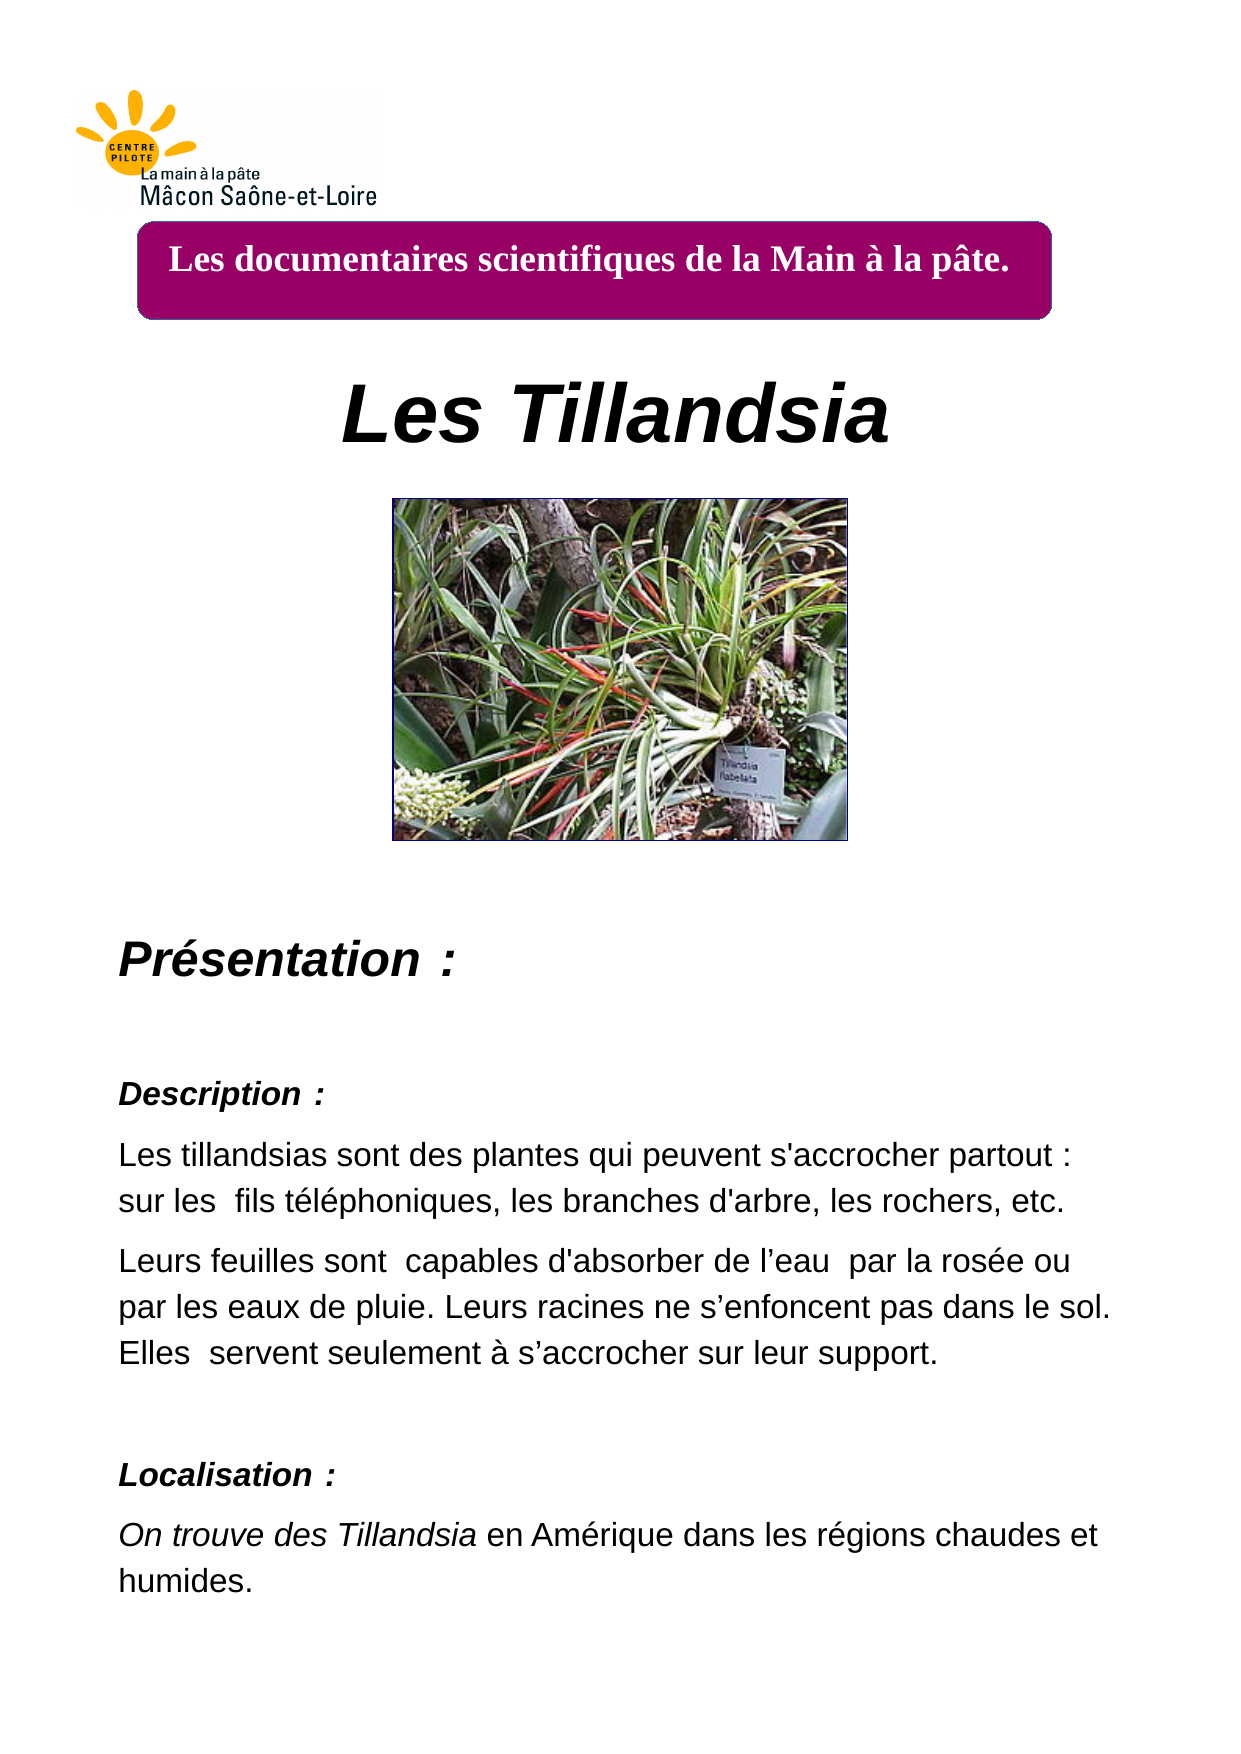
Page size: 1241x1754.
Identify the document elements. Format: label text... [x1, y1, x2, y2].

text Les tillandsias sont des plantes qui peuvent s'accrocher partout : sur les fils téléphoniques, les branches d'arbre, les rochers, etc. [118, 1135, 1122, 1219]
text Description : [118, 1074, 1122, 1112]
text Leurs feuilles sont capables d'absorber de l’eau par la rosée ou par les eaux de pluie. Leurs racines ne s’enfoncent pas dans le sol. Elles servent seulement à s’accrocher sur leur support. [118, 1241, 1122, 1372]
picture [76, 90, 385, 212]
text Présentation : [118, 930, 1122, 987]
text On trouve des Tillandsia en Amérique dans les régions chaudes et humides. [118, 1515, 1122, 1600]
subtitle Les Tillandsia [118, 364, 1122, 460]
picture [394, 499, 847, 840]
text Localisation : [118, 1454, 1122, 1493]
